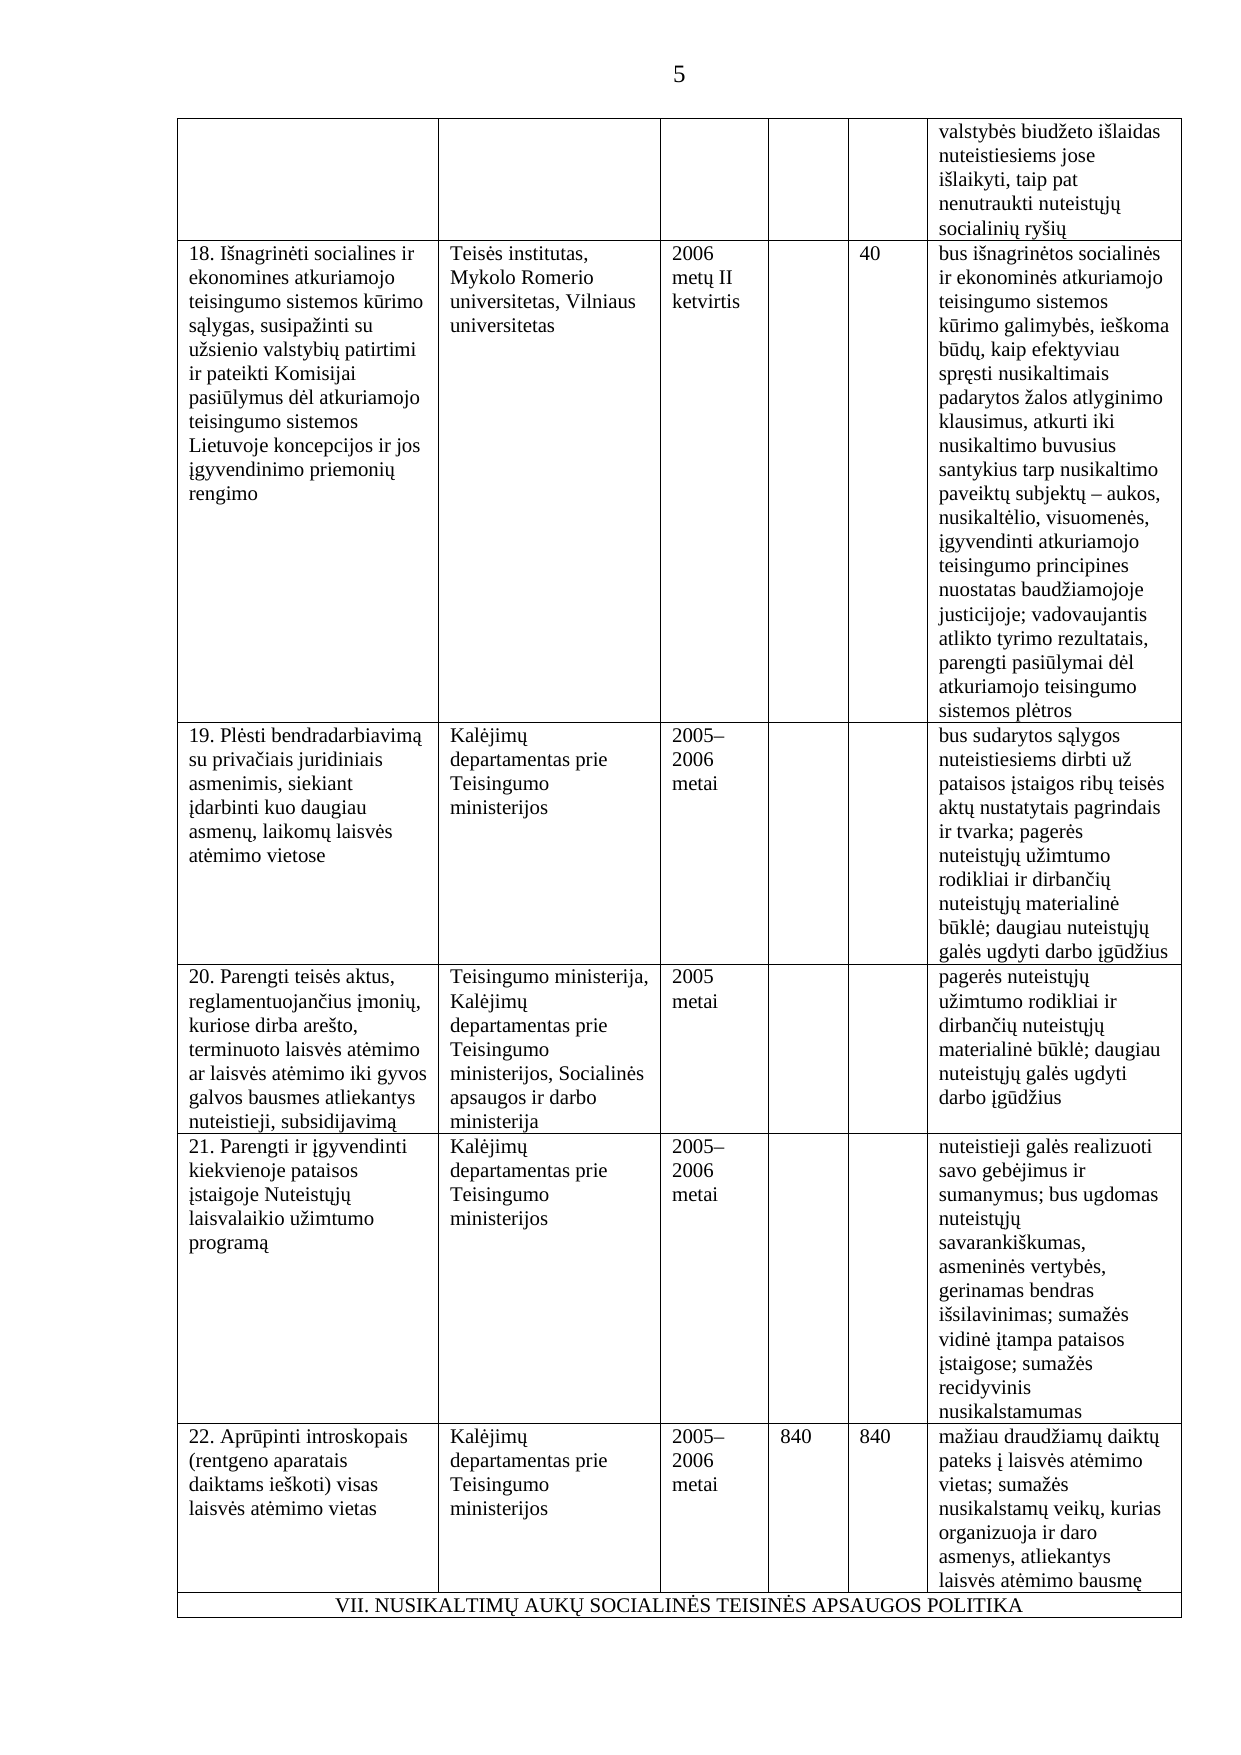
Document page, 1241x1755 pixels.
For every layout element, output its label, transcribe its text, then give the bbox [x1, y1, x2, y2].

table_cell 40 [849, 241, 927, 722]
table_cell nuteistieji galės realizuoti savo gebėjimus ir sumanymus; bus ugdomas nuteistųjų savarankiškumas, asmeninės vertybės, gerinamas bendras išsilavinimas; sumažės vidinė įtampa pataisos įstaigose; sumažės recidyvinis nusikalstamumas [928, 1134, 1181, 1423]
table_cell Kalėjimų departamentas prie Teisingumo ministerijos [439, 1424, 660, 1592]
table_cell [849, 723, 927, 963]
table_cell pagerės nuteistųjų užimtumo rodikliai ir dirbančių nuteistųjų materialinė būklė; daugiau nuteistųjų galės ugdyti darbo įgūdžius [928, 965, 1181, 1133]
table_cell 2006 metų II ketvirtis [661, 241, 768, 722]
table_cell 840 [849, 1424, 927, 1592]
table_cell 21. Parengti ir įgyvendinti kiekvienoje pataisos įstaigoje Nuteistųjų laisvalaikio užimtumo programą [178, 1134, 438, 1423]
table_cell Kalėjimų departamentas prie Teisingumo ministerijos [439, 1134, 660, 1423]
table_cell valstybės biudžeto išlaidas nuteistiesiems jose išlaikyti, taip pat nenutraukti nuteistųjų socialinių ryšių [928, 119, 1181, 239]
table_cell bus sudarytos sąlygos nuteistiesiems dirbti už pataisos įstaigos ribų teisės aktų nustatytais pagrindais ir tvarka; pagerės nuteistųjų užimtumo rodikliai ir dirbančių nuteistųjų materialinė būklė; daugiau nuteistųjų galės ugdyti darbo įgūdžius [928, 723, 1181, 963]
table_cell [769, 241, 848, 722]
table_cell [849, 965, 927, 1133]
table_cell 18. Išnagrinėti socialines ir ekonomines atkuriamojo teisingumo sistemos kūrimo sąlygas, susipažinti su užsienio valstybių patirtimi ir pateikti Komisijai pasiūlymus dėl atkuriamojo teisingumo sistemos Lietuvoje koncepcijos ir jos įgyvendinimo priemonių rengimo [178, 241, 438, 722]
table_cell [769, 1134, 848, 1423]
table_cell 840 [769, 1424, 848, 1592]
table_cell [849, 119, 927, 239]
table_cell Kalėjimų departamentas prie Teisingumo ministerijos [439, 723, 660, 963]
table_cell [439, 119, 660, 239]
table_cell 22. Aprūpinti introskopais (rentgeno aparatais daiktams ieškoti) visas laisvės atėmimo vietas [178, 1424, 438, 1592]
table_cell [661, 119, 768, 239]
table_cell [178, 119, 438, 239]
table_cell [769, 723, 848, 963]
table_cell mažiau draudžiamų daiktų pateks į laisvės atėmimo vietas; sumažės nusikalstamų veikų, kurias organizuoja ir daro asmenys, atliekantys laisvės atėmimo bausmę [928, 1424, 1181, 1592]
table_cell VII. NUSIKALTIMŲ AUKŲ SOCIALINĖS TEISINĖS APSAUGOS POLITIKA [178, 1593, 1181, 1617]
table_cell Teisės institutas, Mykolo Romerio universitetas, Vilniaus universitetas [439, 241, 660, 722]
table_cell 2005–2006 metai [661, 1134, 768, 1423]
table_cell 2005–2006 metai [661, 723, 768, 963]
table_cell [769, 119, 848, 239]
table_cell 20. Parengti teisės aktus, reglamentuojančius įmonių, kuriose dirba arešto, terminuoto laisvės atėmimo ar laisvės atėmimo iki gyvos galvos bausmes atliekantys nuteistieji, subsidijavimą [178, 965, 438, 1133]
table_cell [849, 1134, 927, 1423]
table_cell 2005 metai [661, 965, 768, 1133]
table_cell 19. Plėsti bendradarbiavimą su privačiais juridiniais asmenimis, siekiant įdarbinti kuo daugiau asmenų, laikomų laisvės atėmimo vietose [178, 723, 438, 963]
table_cell 2005–2006 metai [661, 1424, 768, 1592]
table_cell [769, 965, 848, 1133]
table_cell bus išnagrinėtos socialinės ir ekonominės atkuriamojo teisingumo sistemos kūrimo galimybės, ieškoma būdų, kaip efektyviau spręsti nusikaltimais padarytos žalos atlyginimo klausimus, atkurti iki nusikaltimo buvusius santykius tarp nusikaltimo paveiktų subjektų – aukos, nusikaltėlio, visuomenės, įgyvendinti atkuriamojo teisingumo principines nuostatas baudžiamojoje justicijoje; vadovaujantis atlikto tyrimo rezultatais, parengti pasiūlymai dėl atkuriamojo teisingumo sistemos plėtros [928, 241, 1181, 722]
table_cell Teisingumo ministerija, Kalėjimų departamentas prie Teisingumo ministerijos, Socialinės apsaugos ir darbo ministerija [439, 965, 660, 1133]
